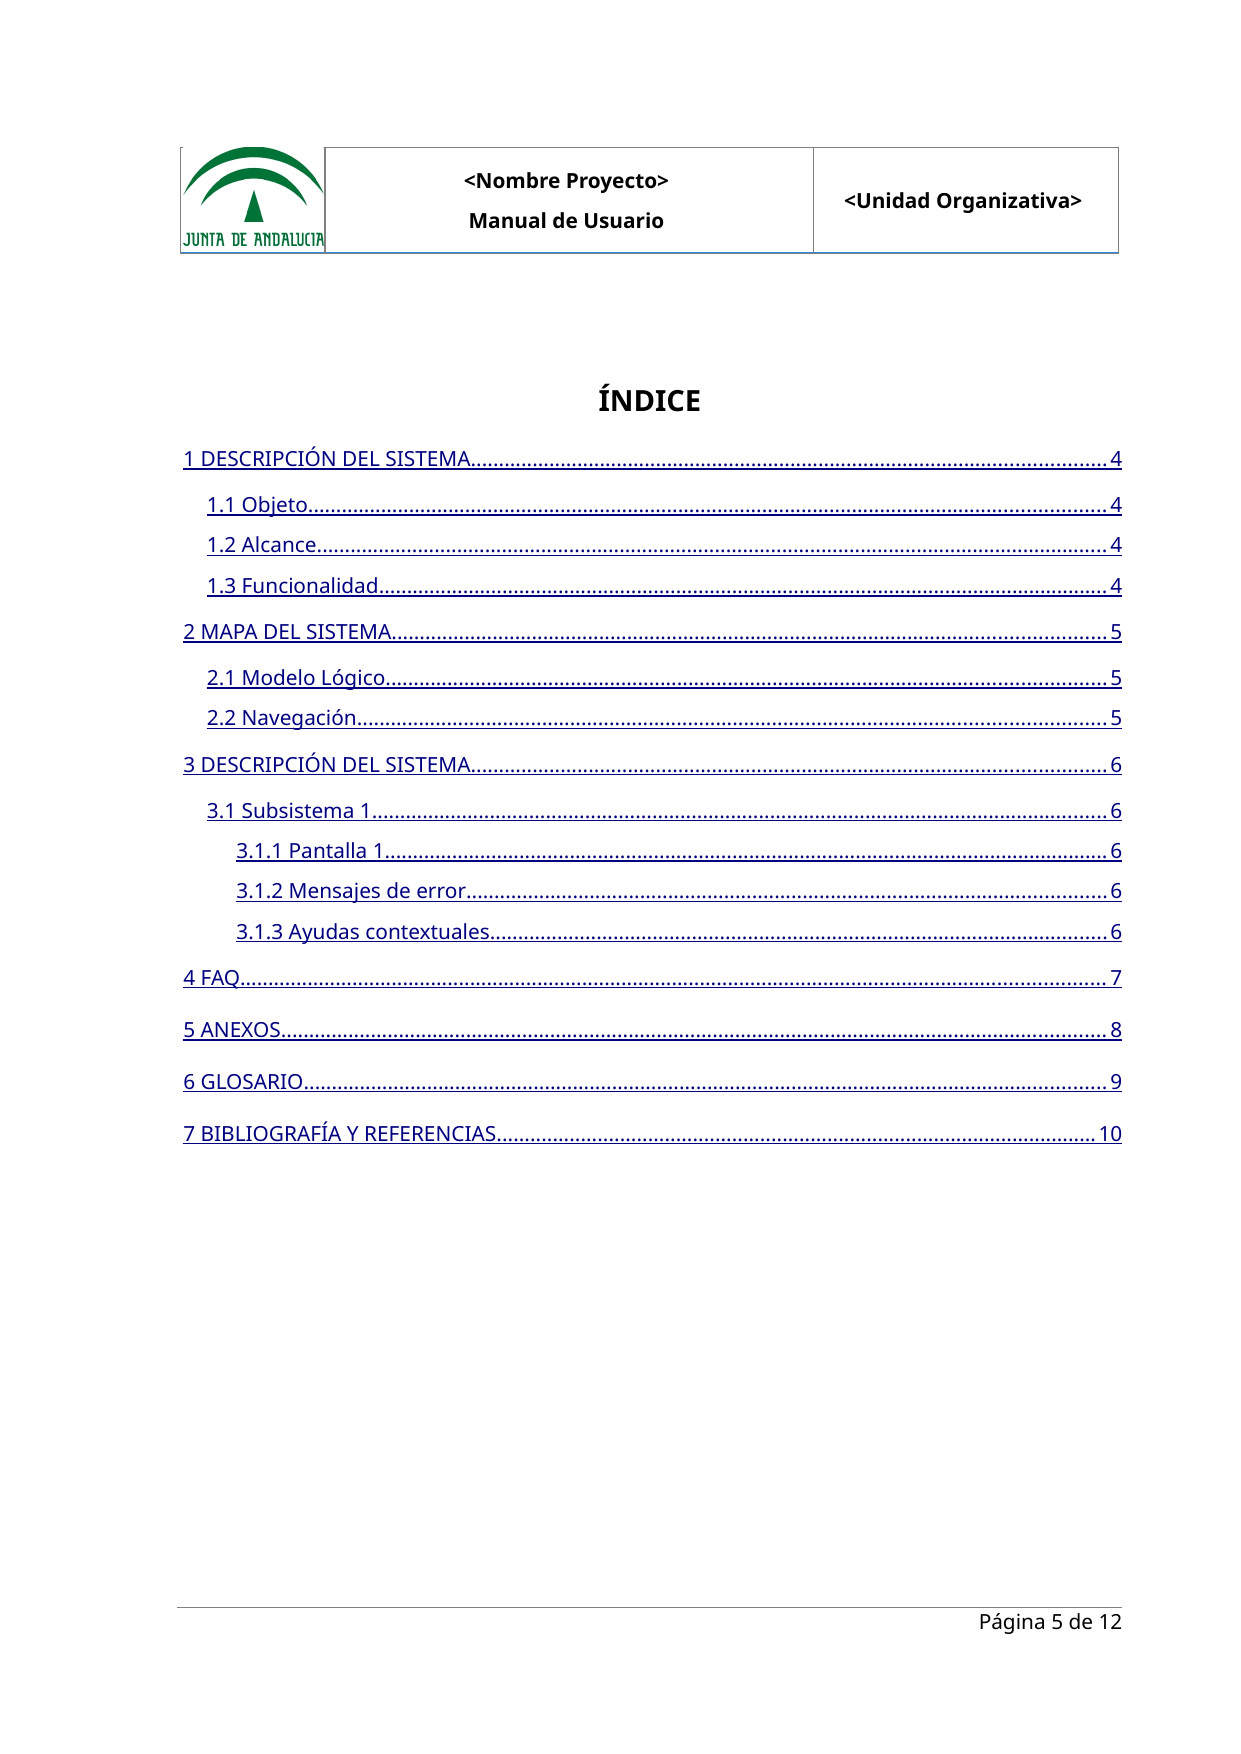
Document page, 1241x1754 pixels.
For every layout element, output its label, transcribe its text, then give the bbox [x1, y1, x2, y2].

text 2 MAPA DEL SISTEMA 5 [183, 617, 1122, 641]
text 1 DESCRIPCIÓN DEL SISTEMA 4 [183, 444, 1122, 468]
text 3.1.2 Mensajes de error 6 [236, 876, 1122, 901]
picture [183, 147, 324, 246]
text 2.2 Navegación 5 [207, 703, 1122, 728]
text 3.1 Subsistema 1 6 [207, 796, 1122, 820]
text 3.1.1 Pantalla 1 6 [236, 836, 1122, 860]
subtitle ÍNDICE [177, 380, 1122, 420]
text 5 ANEXOS 8 [183, 1015, 1122, 1039]
text 1.2 Alcance 4 [207, 531, 1122, 555]
text 1.3 Funcionalidad 4 [207, 571, 1122, 595]
text 6 GLOSARIO 9 [183, 1067, 1122, 1091]
text 3.1.3 Ayudas contextuales 6 [236, 917, 1122, 941]
text 3 DESCRIPCIÓN DEL SISTEMA 6 [183, 750, 1122, 774]
text 4 FAQ 7 [183, 963, 1122, 987]
text 2.1 Modelo Lógico 5 [207, 663, 1122, 687]
text 7 BIBLIOGRAFÍA Y REFERENCIAS 10 [183, 1119, 1122, 1143]
text 1.1 Objeto 4 [207, 490, 1122, 514]
